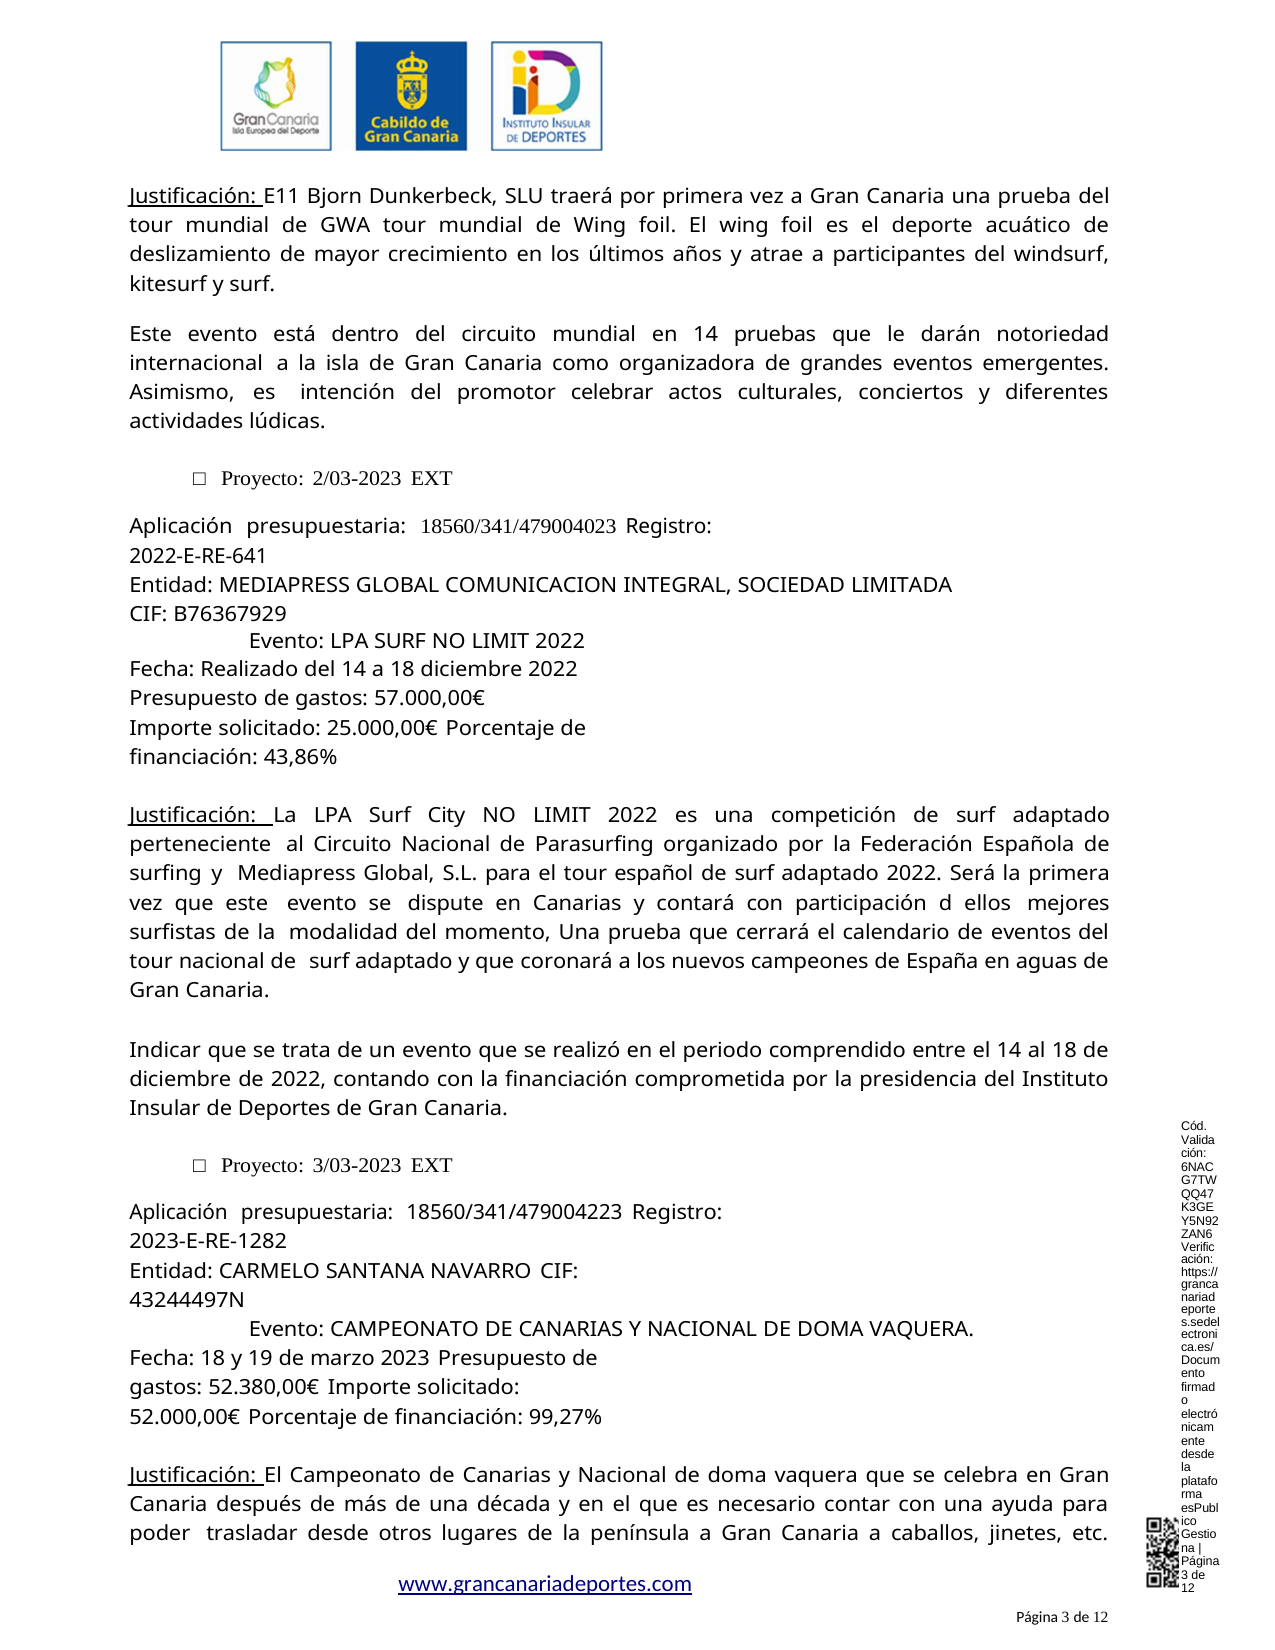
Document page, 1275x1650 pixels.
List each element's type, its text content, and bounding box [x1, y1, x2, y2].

text Importe solicitado: 25.000,00€ Porcentaje de financiación: 43,86% [129, 713, 609, 770]
text Verificación: https://grancanariadeportes.sedelectronica.es/ [1181, 1241, 1220, 1353]
list Proyecto: 2/03-2023 EXT [193, 466, 1229, 490]
text Documento firmado electrónicamente desde la plataforma esPublico Gestiona | Página 3 de 12 [1181, 1353, 1220, 1595]
text [1179, 1120, 1220, 1650]
text Cód. Validación: 6NACG7TWQQ47K3GEY5N92ZAN6 [1181, 1120, 1220, 1241]
text Evento: LPA SURF NO LIMIT 2022 [248, 628, 1229, 653]
list Proyecto: 3/03-2023 EXT [193, 1153, 1179, 1177]
text Justificación: El Campeonato de Canarias y Nacional de doma vaquera que se celebra en Gran Canaria después de más de una década y en el que es necesario contar con una ayuda para poder trasladar desde otros lugares de la península a Gran Canaria a caballos, jinetes, etc. [129, 1460, 1109, 1547]
text Evento: CAMPEONATO DE CANARIAS Y NACIONAL DE DOMA VAQUERA. [248, 1314, 1179, 1342]
text Aplicación presupuestaria: 18560/341/479004223 Registro: 2023-E-RE-1282 [129, 1197, 763, 1255]
text Indicar que se trata de un evento que se realizó en el periodo comprendido entre el 14 al 18 de diciembre de 2022, contando con la financiación comprometida por la presidencia del Instituto Insular de Deportes de Gran Canaria. [129, 1035, 1109, 1122]
text Aplicación presupuestaria: 18560/341/479004023 Registro: 2022-E-RE-641 [129, 511, 763, 569]
text Justificación: E11 Bjorn Dunkerbeck, SLU traerá por primera vez a Gran Canaria una prueba del tour mundial de GWA tour mundial de Wing foil. El wing foil es el deporte acuático de deslizamiento de mayor crecimiento en los últimos años y atrae a participantes del windsurf, kitesurf y surf. [129, 181, 1109, 297]
text Entidad: CARMELO SANTANA NAVARRO CIF: 43244497N [129, 1256, 609, 1313]
text Fecha: 18 y 19 de marzo 2023 Presupuesto de gastos: 52.380,00€ Importe solicitado: 52.000,00€ Porcentaje de financiación: 99,27% [129, 1343, 609, 1430]
text Entidad: MEDIAPRESS GLOBAL COMUNICACION INTEGRAL, SOCIEDAD LIMITADA CIF: B76367929 [129, 570, 990, 628]
text Justificación: La LPA Surf City NO LIMIT 2022 es una competición de surf adaptado perteneciente al Circuito Nacional de Parasurfing organizado por la Federación Española de surfing y Mediapress Global, S.L. para el tour español de surf adaptado 2022. Será la primera vez que este evento se dispute en Canarias y contará con participación d ellos mejores surfistas de la modalidad del momento, Una prueba que cerrará el calendario de eventos del tour nacional de surf adaptado y que coronará a los nuevos campeones de España en aguas de Gran Canaria. [129, 800, 1110, 1004]
text Fecha: Realizado del 14 a 18 diciembre 2022 Presupuesto de gastos: 57.000,00€ [129, 654, 664, 712]
text Este evento está dentro del circuito mundial en 14 pruebas que le darán notoriedad internacional a la isla de Gran Canaria como organizadora de grandes eventos emergentes. Asimismo, es intención del promotor celebrar actos culturales, conciertos y diferentes actividades lúdicas. [129, 319, 1109, 435]
